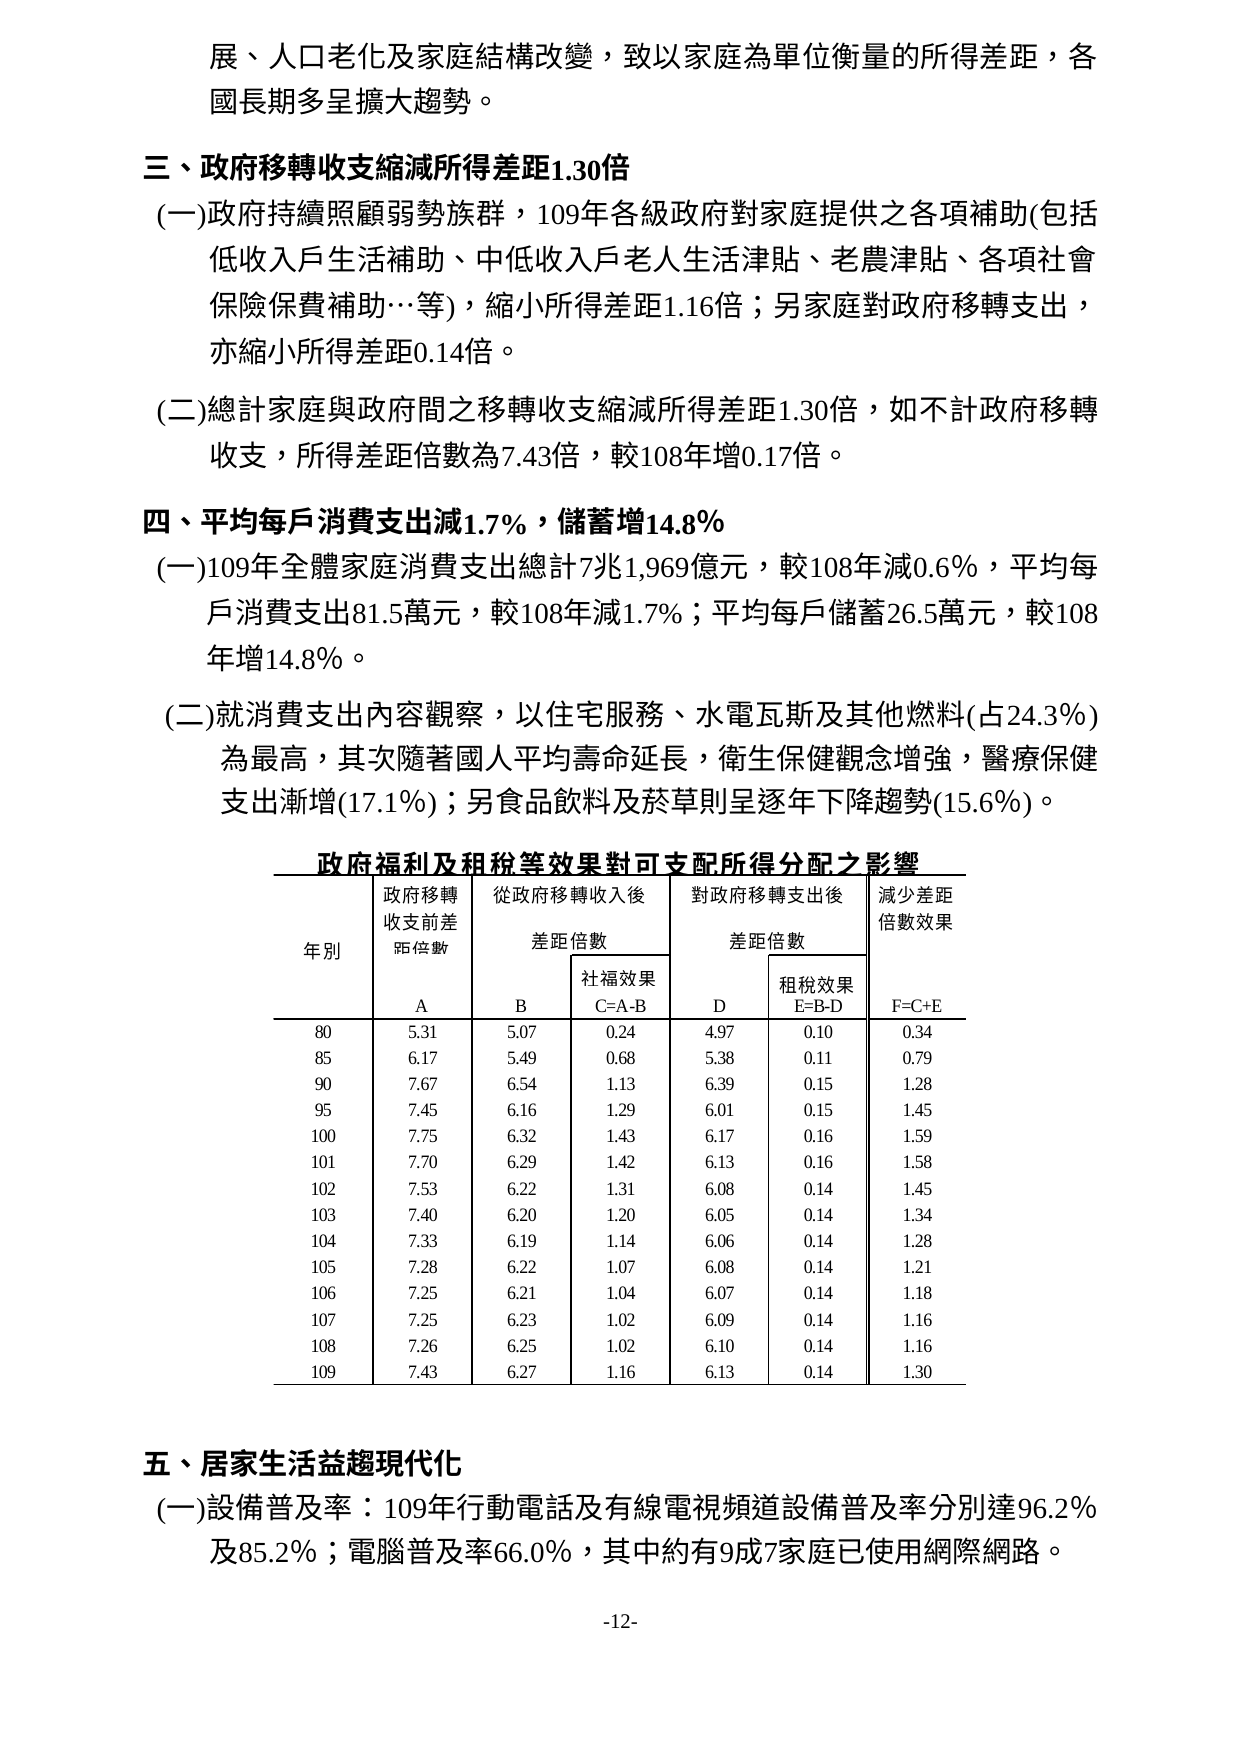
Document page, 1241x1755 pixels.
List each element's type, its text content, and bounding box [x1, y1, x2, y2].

text (二)就消費支出內容觀察，以住宅服務、水電瓦斯及其他燃料(占24.3％)為最高，其次隨著國人平均壽命延長，衛生保健觀念增強，醫療保健支出漸增(17.1％)；另食品飲料及菸草則呈逐年下降趨勢(15.6％)。 [156, 690, 1098, 822]
text (一)設備普及率：109年行動電話及有線電視頻道設備普及率分別達96.2％及85.2％；電腦普及率66.0％，其中約有9成7家庭已使用網際網路。 [156, 1483, 1098, 1571]
text (三)至於與各國比較方面，因各國國情不同以及調查內容差異，所得內涵與調查對象、範圍極不一致，在統計基礎互異下，跨國所得分配差距不宜直接比較；但就變動趨勢觀察，隨全球專業分工、知識經濟發展、人口老化及家庭結構改變，致以家庭為單位衡量的所得差距，各國長期多呈擴大趨勢。 [156, 29, 1098, 121]
text 四、平均每戶消費支出減1.7%，儲蓄增14.8％ [142, 494, 1098, 540]
text 三、政府移轉收支縮減所得差距1.30倍 [142, 141, 1098, 187]
text (一)政府持續照顧弱勢族群，109年各級政府對家庭提供之各項補助(包括低收入戶生活補助、中低收入戶老人生活津貼、老農津貼、各項社會保險保費補助…等)，縮小所得差距1.16倍；另家庭對政府移轉支出，亦縮小所得差距0.14倍。 [156, 187, 1098, 370]
text (二)總計家庭與政府間之移轉收支縮減所得差距1.30倍，如不計政府移轉收支，所得差距倍數為7.43倍，較108年增0.17倍。 [156, 383, 1098, 474]
text (一)109年全體家庭消費支出總計7兆1,969億元，較108年減0.6％，平均每戶消費支出81.5萬元，較108年減1.7%；平均每戶儲蓄26.5萬元，較108年增14.8％。 [156, 540, 1098, 678]
text 五、居家生活益趨現代化 [142, 1439, 1098, 1483]
